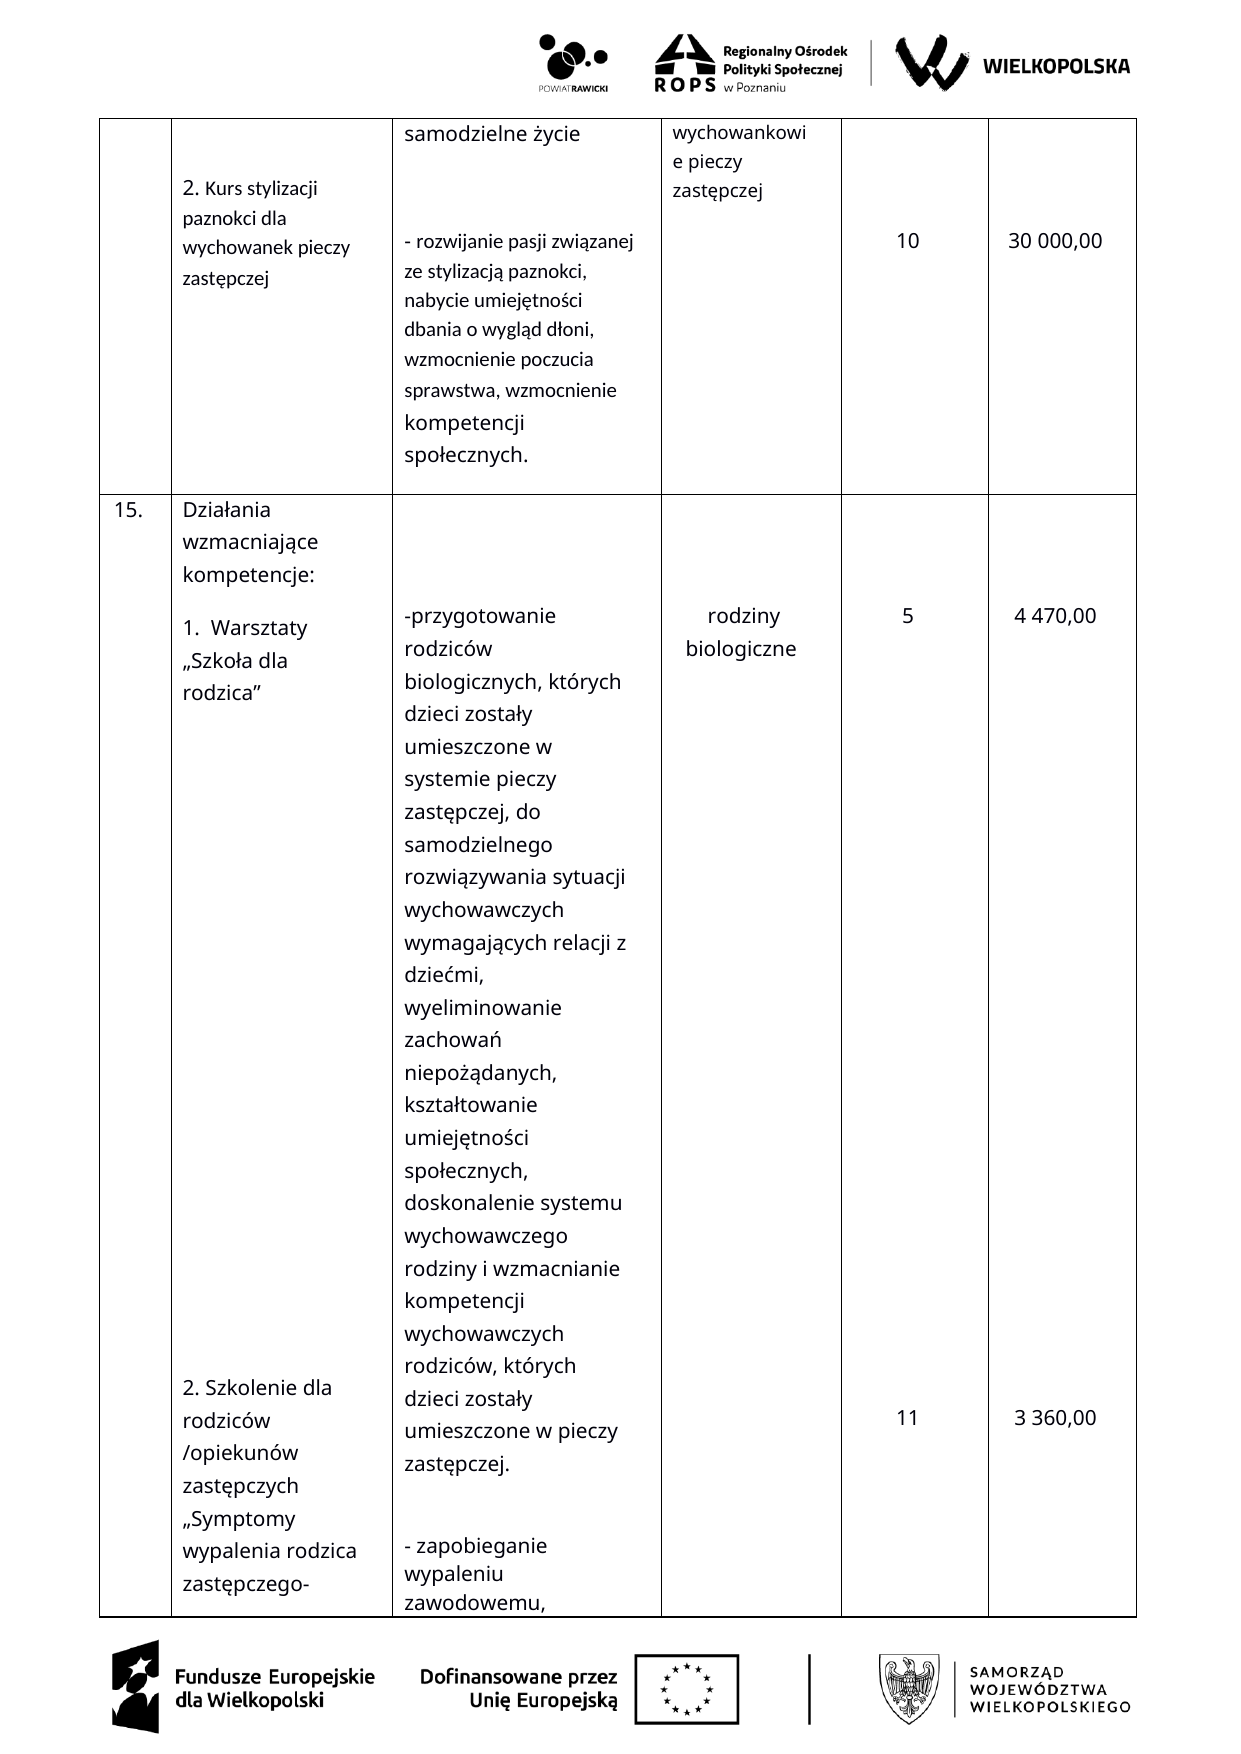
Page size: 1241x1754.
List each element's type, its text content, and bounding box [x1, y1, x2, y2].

table_cell 15. [100, 495, 171, 1616]
table_cell -przygotowanie rodziców biologicznych, których dzieci zostały umieszczone w systemie pieczy zastępczej, do samodzielnego rozwiązywania sytuacji wychowawczych wymagających relacji z dziećmi, wyeliminowanie zachowań niepożądanych, kształtowanie umiejętności społecznych, doskonalenie systemu wychowawczego rodziny i wzmacnianie kompetencji wychowawczych rodziców, których dzieci zostały umieszczone w pieczy zastępczej. - zapobieganie wypaleniu zawodowemu, [393, 495, 661, 1616]
table_cell samodzielne życie - rozwijanie pasji związanej ze stylizacją paznokci, nabycie umiejętności dbania o wygląd dłoni, wzmocnienie poczucia sprawstwa, wzmocnienie kompetencji społecznych. [393, 119, 661, 494]
table_cell rodziny biologiczne [662, 495, 841, 1616]
table_cell wychowankowie pieczy zastępczej [662, 119, 841, 494]
table_cell [100, 119, 171, 494]
table_cell 5 11 [842, 495, 988, 1616]
table_cell 30 000,00 [989, 119, 1136, 494]
table_cell 2. Kurs stylizacji paznokci dla wychowanek pieczy zastępczej [172, 119, 392, 494]
table_cell 10 [842, 119, 988, 494]
table_cell 4 470,00 3 360,00 [989, 495, 1136, 1616]
table_cell Działania wzmacniające kompetencje: 1. Warsztaty „Szkoła dla rodzica” 2. Szkolenie dla rodziców /opiekunów zastępczych „Symptomy wypalenia rodzica zastępczego- [172, 495, 392, 1616]
